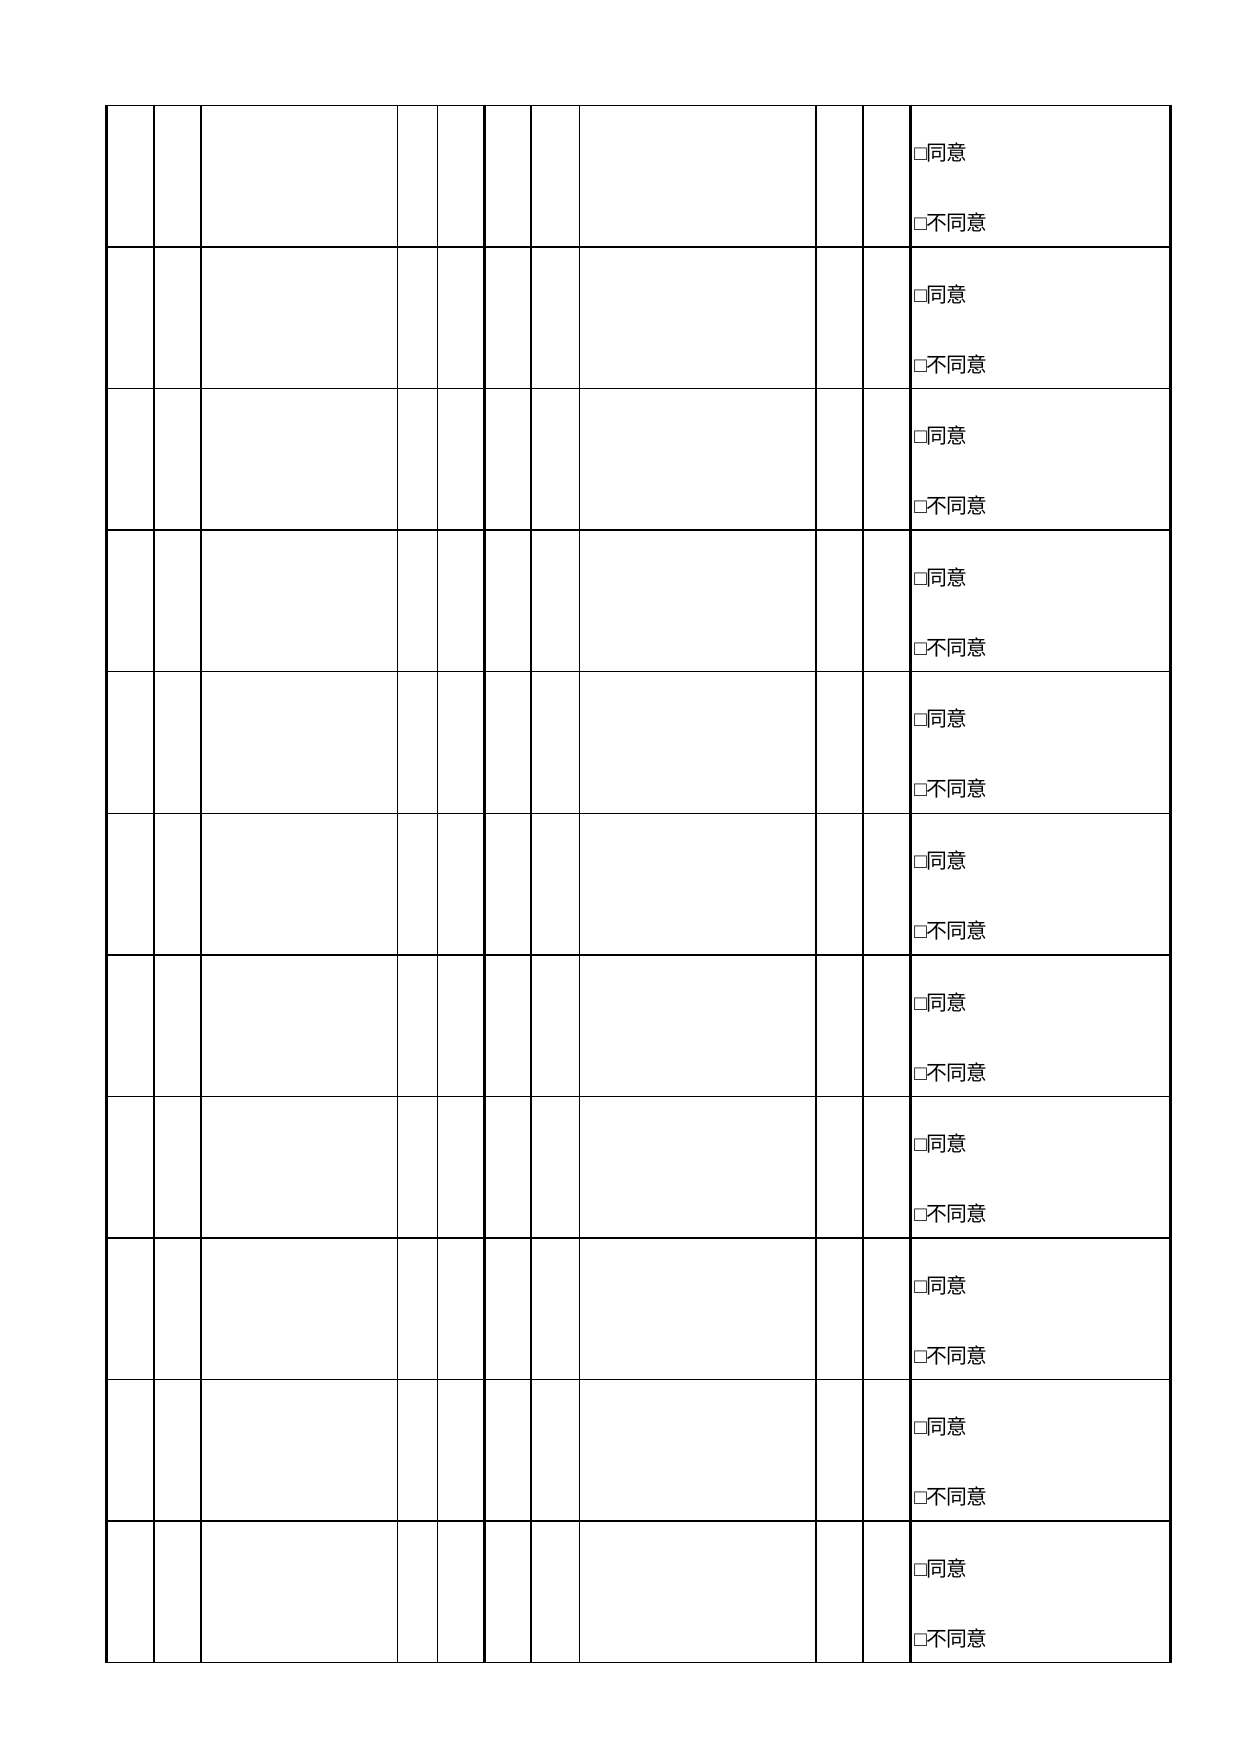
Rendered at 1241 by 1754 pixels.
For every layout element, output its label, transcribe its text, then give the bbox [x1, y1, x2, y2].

table_cell [532, 531, 579, 671]
table_cell [155, 1239, 200, 1379]
table_cell [438, 814, 483, 954]
table_cell [398, 531, 437, 671]
table_cell [202, 1239, 397, 1379]
table_cell [108, 814, 153, 954]
table_cell [202, 1522, 397, 1662]
table_cell [438, 1380, 483, 1520]
table_cell [202, 956, 397, 1096]
table_cell [486, 389, 530, 529]
table_cell □同意 □不同意 [912, 956, 1169, 1096]
table_cell [532, 1522, 579, 1662]
table_cell [580, 814, 815, 954]
table_cell [486, 672, 530, 812]
table_cell [817, 956, 862, 1096]
table_cell [202, 531, 397, 671]
table_cell [580, 1239, 815, 1379]
table_cell □同意 □不同意 [912, 106, 1169, 246]
table_cell [202, 1380, 397, 1520]
table_cell [864, 814, 909, 954]
table_cell □同意 □不同意 [912, 389, 1169, 529]
table_cell [864, 672, 909, 812]
table_cell [532, 1097, 579, 1237]
table_cell [532, 389, 579, 529]
table_cell [532, 1380, 579, 1520]
table_cell [864, 1380, 909, 1520]
table_cell [486, 248, 530, 388]
table_cell [108, 389, 153, 529]
table_cell [155, 531, 200, 671]
table_cell [817, 106, 862, 246]
table_cell [580, 672, 815, 812]
table_cell [532, 106, 579, 246]
table_cell [438, 1522, 483, 1662]
table_cell [108, 1522, 153, 1662]
table_cell □同意 □不同意 [912, 531, 1169, 671]
table_cell [532, 814, 579, 954]
table_cell [438, 106, 483, 246]
table_cell [155, 814, 200, 954]
table_cell [155, 956, 200, 1096]
table_cell [817, 1380, 862, 1520]
table_cell [438, 531, 483, 671]
table_cell [864, 389, 909, 529]
table_cell □同意 □不同意 [912, 1522, 1169, 1662]
table_cell [202, 389, 397, 529]
table_cell □同意 □不同意 [912, 814, 1169, 954]
table_cell [580, 1522, 815, 1662]
table_cell [155, 389, 200, 529]
table_cell [202, 248, 397, 388]
table_cell [817, 672, 862, 812]
table_cell [864, 1522, 909, 1662]
table_cell [817, 1239, 862, 1379]
table_cell [864, 106, 909, 246]
table_cell [108, 248, 153, 388]
table_cell [398, 1097, 437, 1237]
table_cell [580, 389, 815, 529]
table_cell [532, 956, 579, 1096]
table_cell [580, 1097, 815, 1237]
table_cell [438, 672, 483, 812]
table_cell [817, 1522, 862, 1662]
table_cell [486, 1522, 530, 1662]
table_cell [486, 1380, 530, 1520]
table_cell □同意 □不同意 [912, 672, 1169, 812]
table_cell [486, 1097, 530, 1237]
table_cell [202, 106, 397, 246]
table_cell □同意 □不同意 [912, 1097, 1169, 1237]
table_cell [864, 531, 909, 671]
table_cell [398, 1239, 437, 1379]
table_cell □同意 □不同意 [912, 1239, 1169, 1379]
table_cell [108, 1239, 153, 1379]
table_cell [438, 248, 483, 388]
table_cell [580, 531, 815, 671]
table_cell [486, 1239, 530, 1379]
table_cell [202, 672, 397, 812]
table_cell [532, 672, 579, 812]
table_cell [155, 1097, 200, 1237]
table_cell [438, 1239, 483, 1379]
table_cell [817, 814, 862, 954]
table_cell [438, 956, 483, 1096]
table_cell [398, 1522, 437, 1662]
table_cell [486, 106, 530, 246]
table_cell [202, 1097, 397, 1237]
table_cell [580, 106, 815, 246]
table_cell [398, 248, 437, 388]
table_cell [864, 248, 909, 388]
table_cell [155, 1522, 200, 1662]
table_cell [108, 1380, 153, 1520]
table_cell [155, 1380, 200, 1520]
table_cell [864, 956, 909, 1096]
table_cell [580, 956, 815, 1096]
table_cell [486, 956, 530, 1096]
table_cell [155, 106, 200, 246]
table_cell [532, 248, 579, 388]
table_cell [817, 1097, 862, 1237]
table_cell [398, 389, 437, 529]
table_cell [108, 1097, 153, 1237]
table_cell [817, 531, 862, 671]
table_cell [155, 248, 200, 388]
table_cell [438, 389, 483, 529]
table_cell [580, 248, 815, 388]
table_cell [108, 956, 153, 1096]
table_cell [202, 814, 397, 954]
table_cell [108, 531, 153, 671]
table_cell [398, 956, 437, 1096]
table_cell [108, 106, 153, 246]
table_cell [817, 389, 862, 529]
table_cell [486, 531, 530, 671]
table_cell [817, 248, 862, 388]
table_cell [438, 1097, 483, 1237]
table_cell [532, 1239, 579, 1379]
table_cell [486, 814, 530, 954]
table_cell [864, 1097, 909, 1237]
table_cell [580, 1380, 815, 1520]
table_cell [108, 672, 153, 812]
table_cell [155, 672, 200, 812]
table_cell □同意 □不同意 [912, 248, 1169, 388]
table_cell [398, 672, 437, 812]
table_cell □同意 □不同意 [912, 1380, 1169, 1520]
table_cell [398, 106, 437, 246]
table_cell [398, 1380, 437, 1520]
table_cell [864, 1239, 909, 1379]
table_cell [398, 814, 437, 954]
